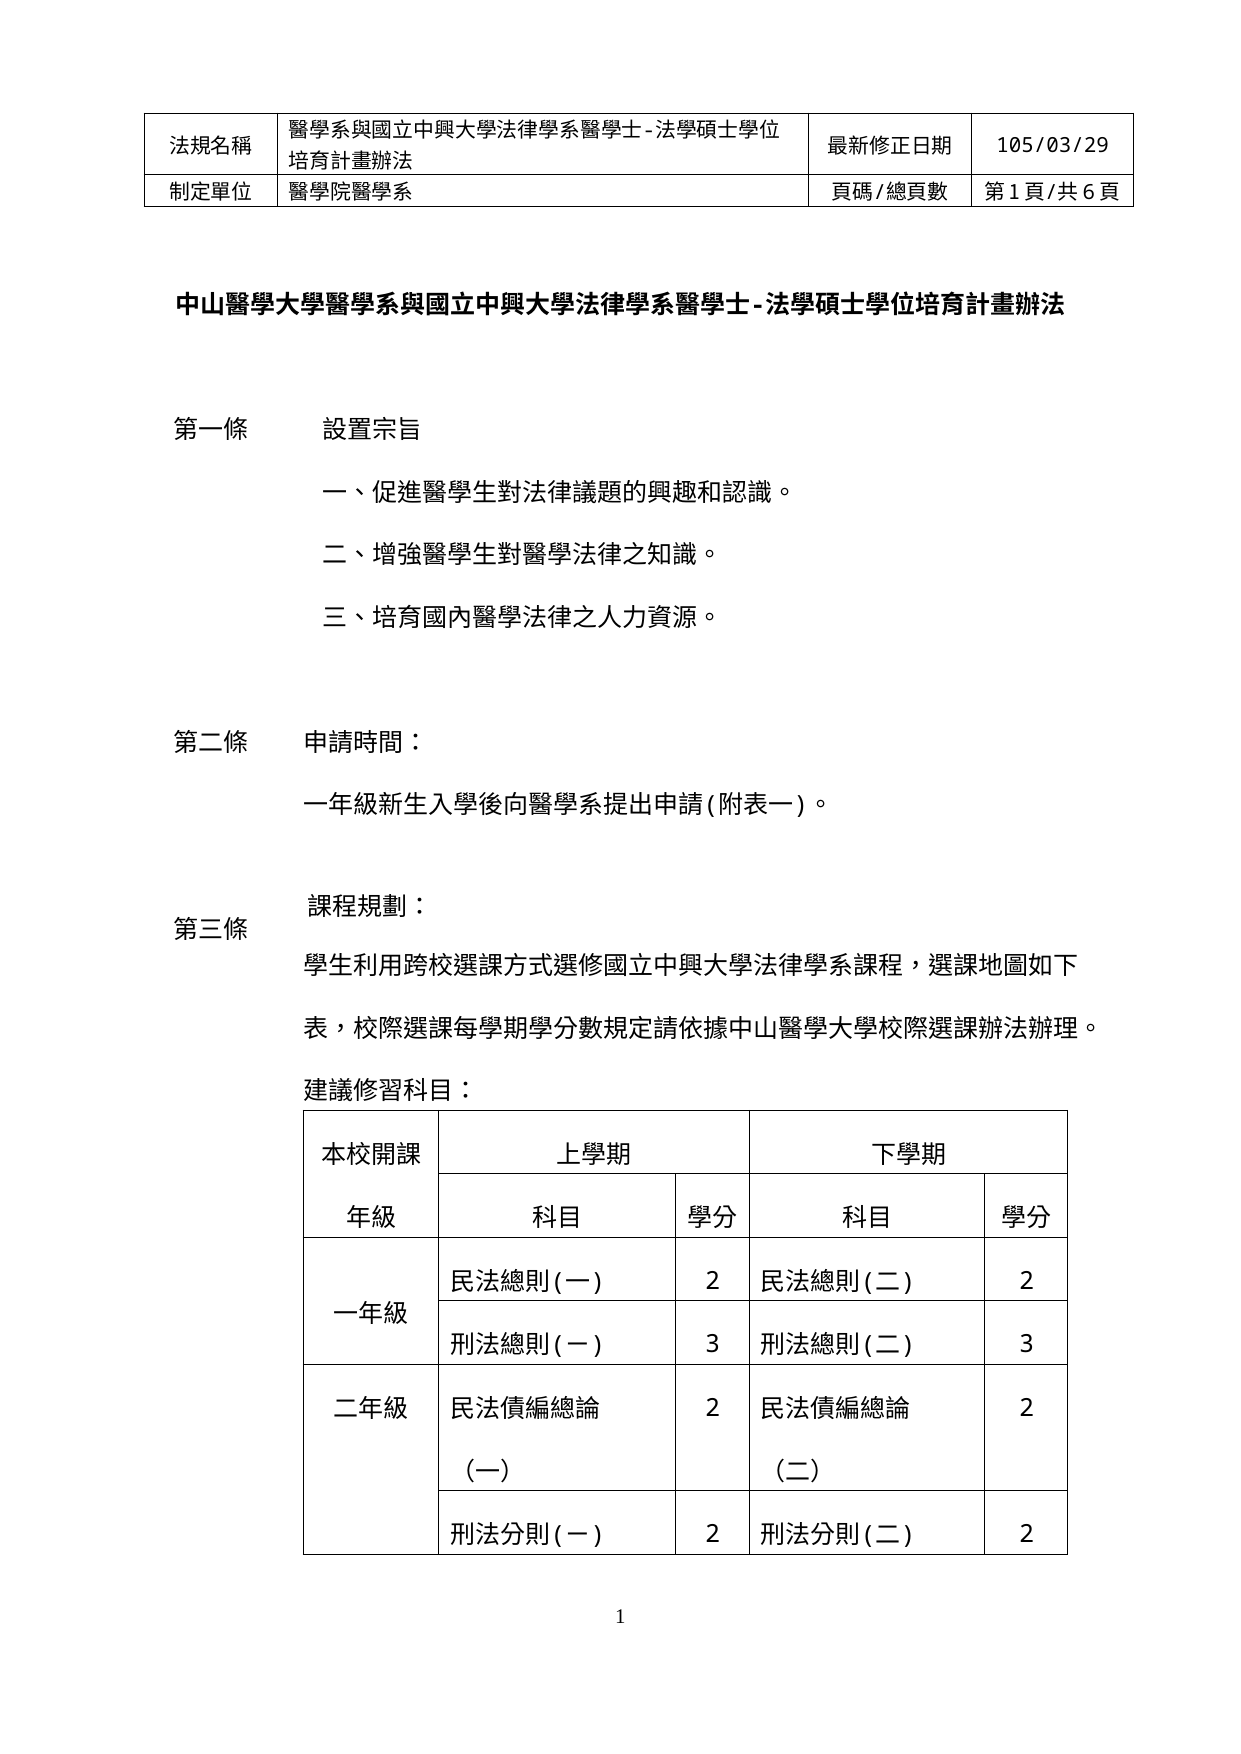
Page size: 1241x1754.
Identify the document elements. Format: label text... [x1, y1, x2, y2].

table_cell 一、促進醫學生對法律議題的興趣和認識。 二、增強醫學生對醫學法律之知識。 三、培育國內醫學法律之人力資源。 [292, 449, 1119, 636]
table_cell 刑法總則(二) [750, 1301, 984, 1364]
table_cell 一年級 [304, 1238, 438, 1364]
table_cell 科目 [750, 1174, 984, 1237]
table_cell 申請時間： [292, 699, 1119, 761]
table_cell 2 [985, 1238, 1067, 1300]
table_cell 民法債編總論（一） [439, 1365, 675, 1490]
table_cell 一年級新生入學後向醫學系提出申請(附表一)。 [292, 761, 1119, 823]
table_cell 刑法總則(ㄧ) [439, 1301, 675, 1364]
table_cell 學分 [676, 1174, 749, 1237]
table_cell 第三條 [163, 886, 292, 1554]
table_cell [163, 449, 292, 636]
table_cell 科目 [439, 1174, 675, 1237]
table_cell [163, 824, 292, 886]
table_header 本校開課年級 [304, 1111, 438, 1237]
table_header 第一條 [163, 386, 292, 448]
table_cell 2 [985, 1491, 1067, 1553]
table_cell [163, 761, 292, 823]
table_header 設置宗旨 [292, 386, 1119, 448]
table_cell 3 [676, 1301, 749, 1364]
table_header 上學期 [439, 1111, 749, 1173]
table_cell 2 [676, 1491, 749, 1553]
table_cell 民法債編總論（二） [750, 1365, 984, 1490]
table_cell 刑法分則(二) [750, 1491, 984, 1553]
table_cell 第二條 [163, 699, 292, 761]
table_cell [292, 824, 1119, 886]
table_cell 2 [985, 1365, 1067, 1490]
text 中山醫學大學醫學系與國立中興大學法律學系醫學士-法學碩士學位培育計畫辦法 [162, 261, 1078, 323]
table_cell 3 [985, 1301, 1067, 1364]
table_cell 刑法分則(ㄧ) [439, 1491, 675, 1553]
table_cell 民法總則(一) [439, 1238, 675, 1300]
table_header 下學期 [750, 1111, 1067, 1173]
table_cell 2 [676, 1238, 749, 1300]
table_cell 2 [676, 1365, 749, 1490]
table_cell [292, 636, 1119, 698]
table_cell 學分 [985, 1174, 1067, 1237]
table_cell [163, 636, 292, 698]
table_cell 二年級 [304, 1365, 438, 1553]
table_cell 民法總則(二) [750, 1238, 984, 1300]
table_cell 課程規劃： 學生利用跨校選課方式選修國立中興大學法律學系課程，選課地圖如下表，校際選課每學期學分數規定請依據中山醫學大學校際選課辦法辦理。 建議修習科目： [292, 886, 1119, 1554]
